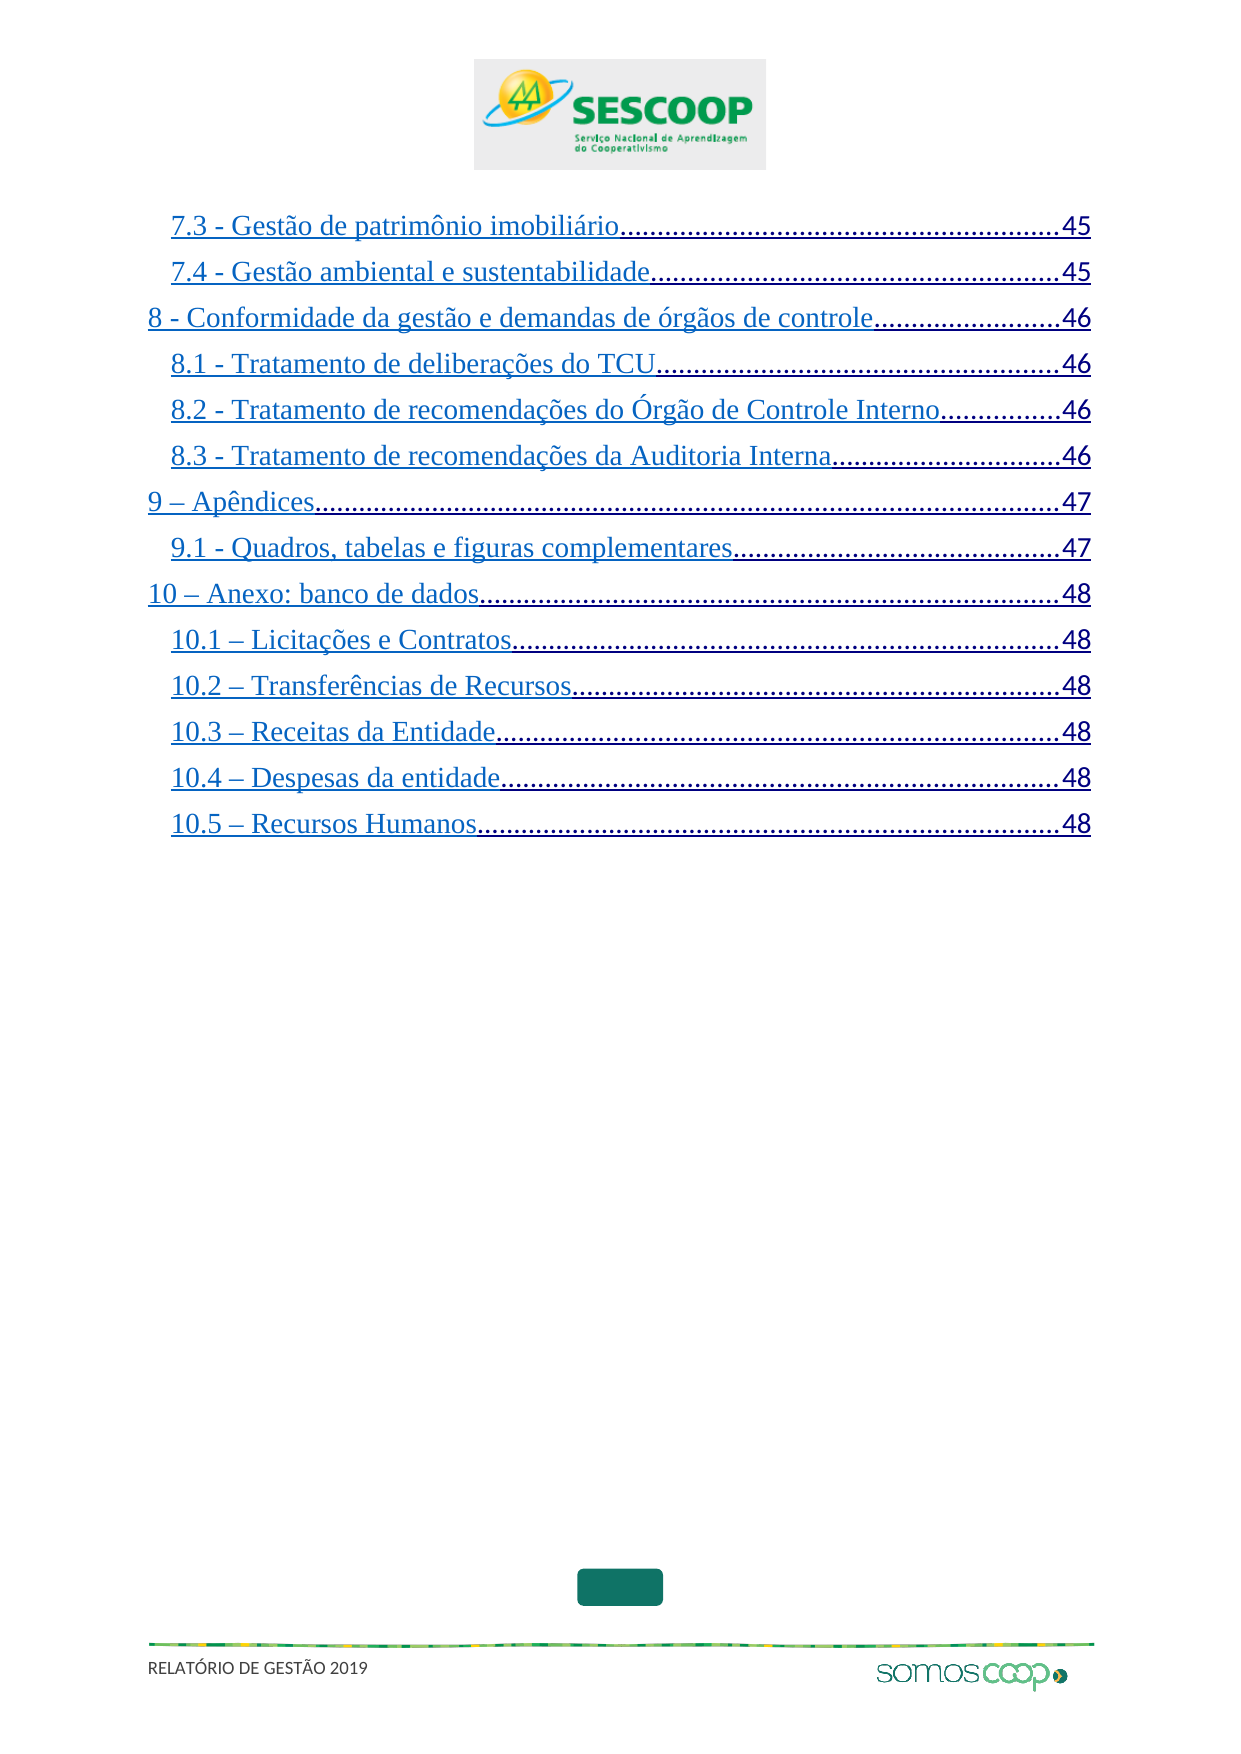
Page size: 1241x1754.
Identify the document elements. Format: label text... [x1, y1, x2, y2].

text 9 – Apêndices 47 [148, 483, 1092, 519]
text 8.2 - Tratamento de recomendações do Órgão de Controle Interno 46 [171, 391, 1092, 427]
text 8.3 - Tratamento de recomendações da Auditoria Interna 46 [171, 437, 1092, 473]
text 10 – Anexo: banco de dados 48 [148, 575, 1092, 611]
text 10.3 – Receitas da Entidade 48 [171, 713, 1092, 749]
text 10.4 – Despesas da entidade 48 [171, 759, 1092, 795]
text 10.2 – Transferências de Recursos 48 [171, 667, 1092, 703]
text 10.1 – Licitações e Contratos 48 [171, 621, 1092, 657]
text 7.3 - Gestão de patrimônio imobiliário 45 [171, 207, 1092, 242]
text 10.5 – Recursos Humanos 48 [171, 805, 1092, 841]
text 9.1 - Quadros, tabelas e figuras complementares 47 [171, 529, 1092, 565]
text 7.4 - Gestão ambiental e sustentabilidade 45 [171, 253, 1092, 288]
text 8 - Conformidade da gestão e demandas de órgãos de controle 46 [148, 299, 1092, 334]
text 8.1 - Tratamento de deliberações do TCU 46 [171, 345, 1092, 381]
